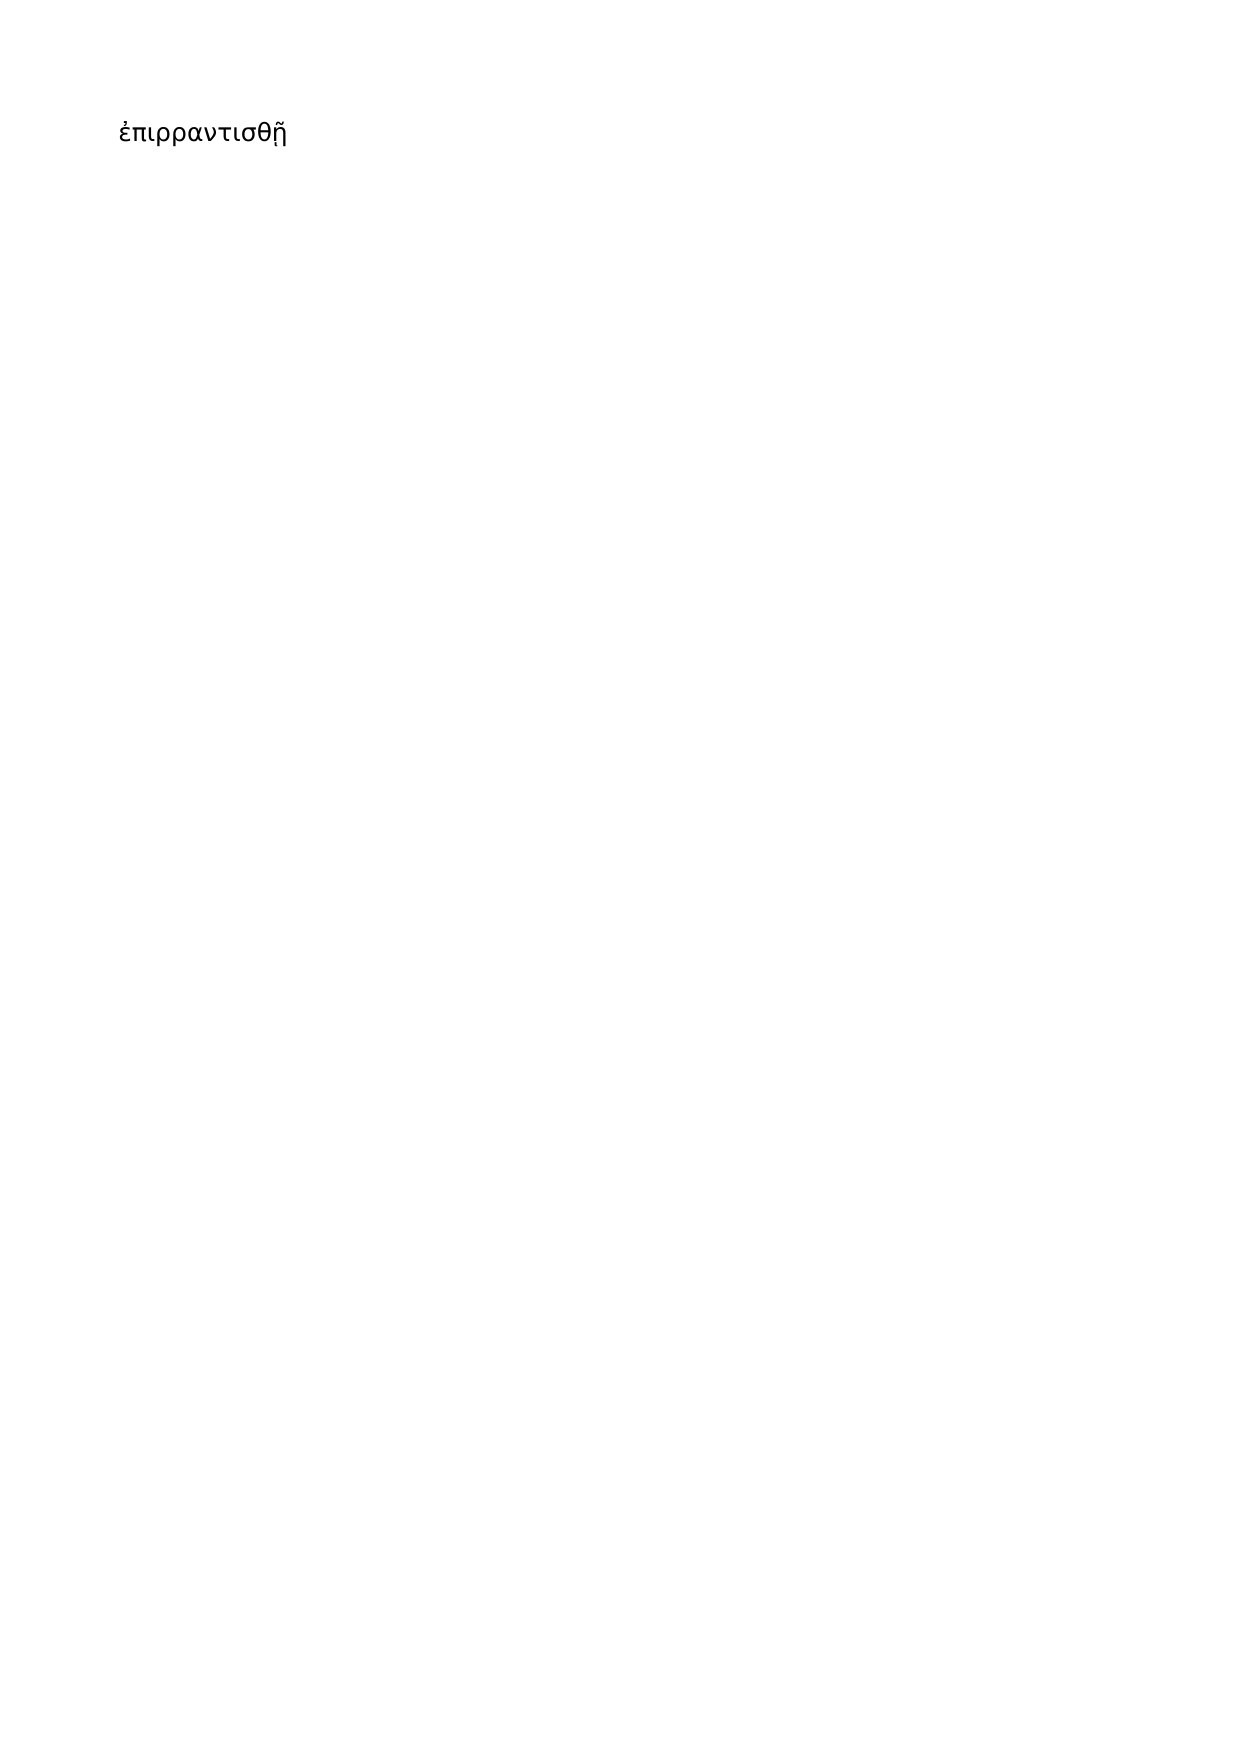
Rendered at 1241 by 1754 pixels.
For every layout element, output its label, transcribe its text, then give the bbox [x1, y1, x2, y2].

text ἐπιρραντισθῇ [118, 118, 1122, 147]
